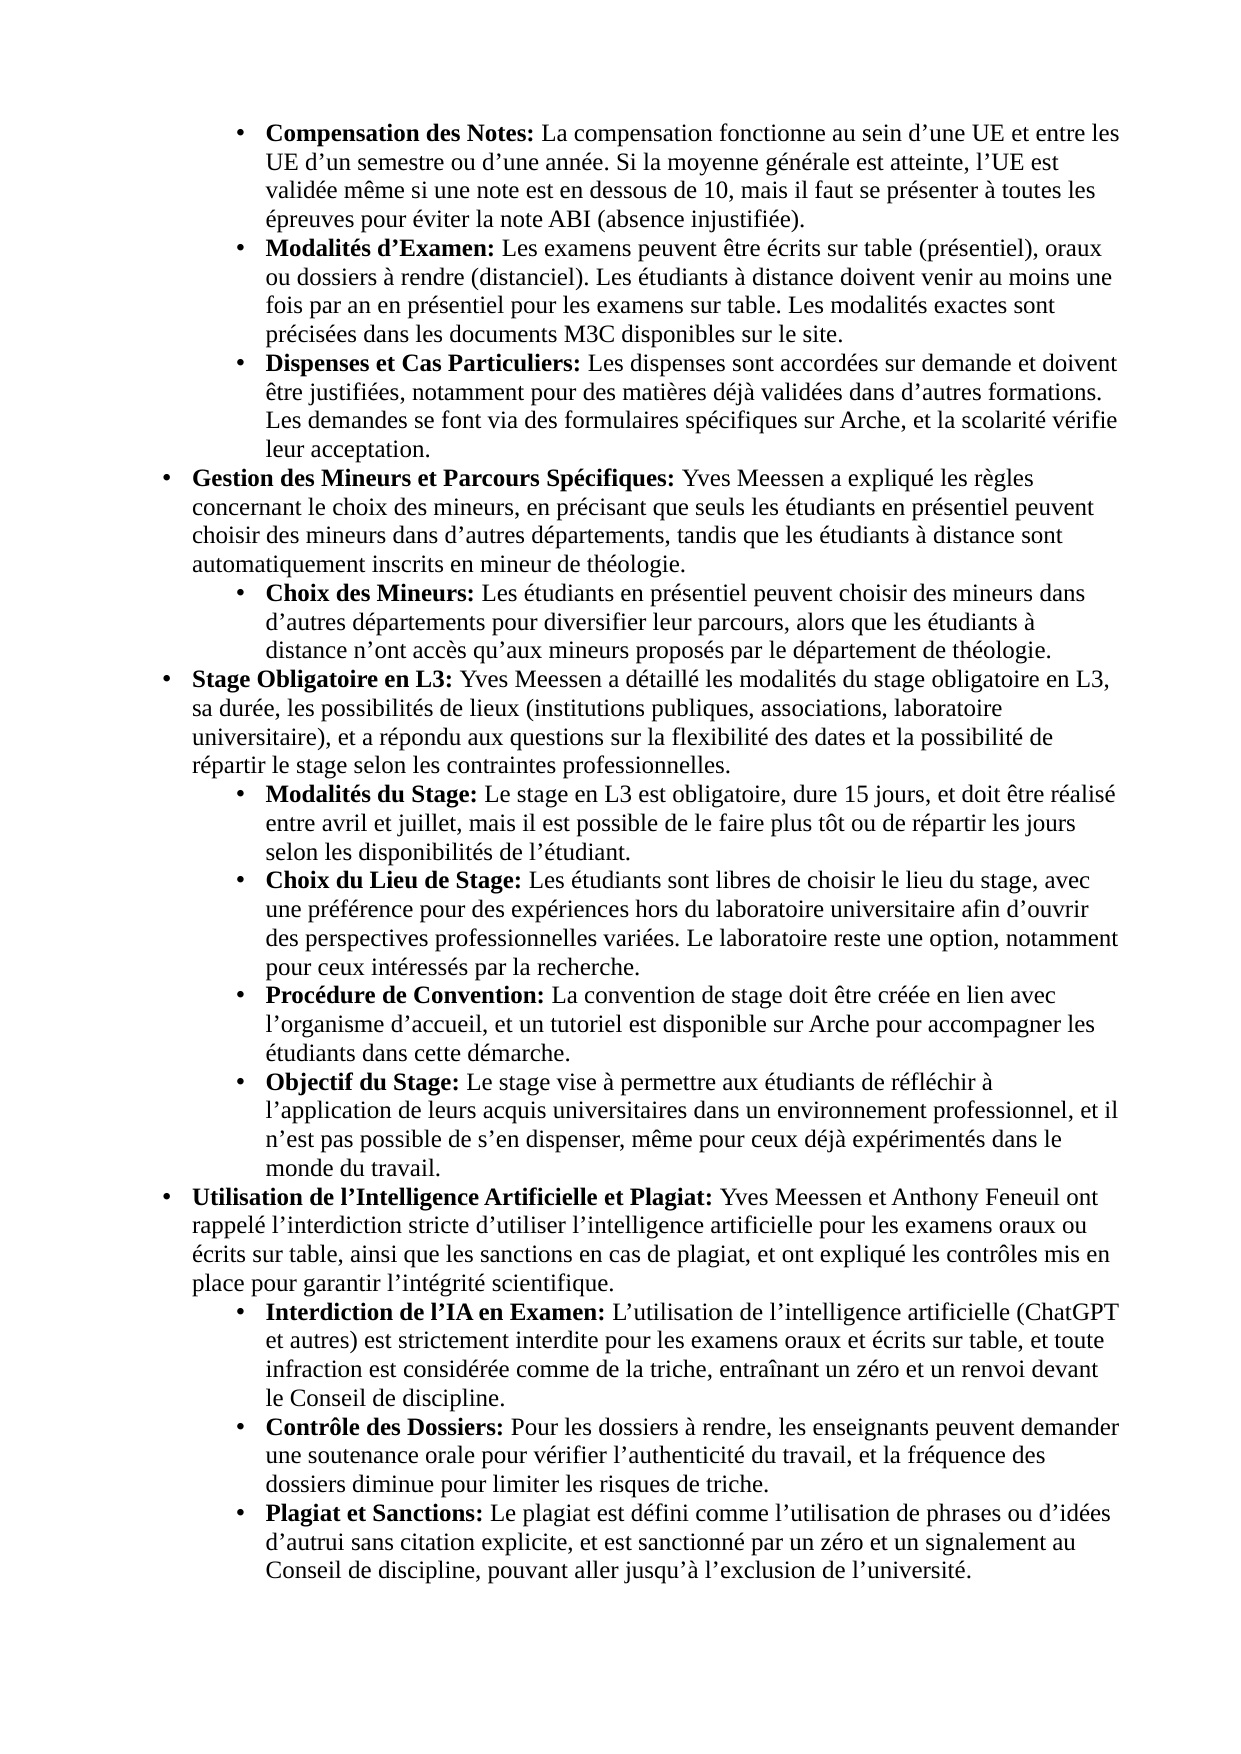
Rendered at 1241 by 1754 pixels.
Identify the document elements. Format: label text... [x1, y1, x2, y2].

list Gestion des Mineurs et Parcours Spécifiques: Yves Meessen a expliqué les règles concernant le choix des mineurs, en précisant que seuls les étudiants en présentiel peuvent choisir des mineurs dans d’autres départements, tandis que les étudiants à distance sont automatiquement inscrits en mineur de théologie. [162, 463, 1122, 578]
list Choix du Lieu de Stage: Les étudiants sont libres de choisir le lieu du stage, avec une préférence pour des expériences hors du laboratoire universitaire afin d’ouvrir des perspectives professionnelles variées. Le laboratoire reste une option, notamment pour ceux intéressés par la recherche. [236, 866, 1122, 981]
list Procédure de Convention: La convention de stage doit être créée en lien avec l’organisme d’accueil, et un tutoriel est disponible sur Arche pour accompagner les étudiants dans cette démarche. [236, 981, 1122, 1067]
list Stage Obligatoire en L3: Yves Meessen a détaillé les modalités du stage obligatoire en L3, sa durée, les possibilités de lieux (institutions publiques, associations, laboratoire universitaire), et a répondu aux questions sur la flexibilité des dates et la possibilité de répartir le stage selon les contraintes professionnelles. [162, 664, 1122, 779]
list Objectif du Stage: Le stage vise à permettre aux étudiants de réfléchir à l’application de leurs acquis universitaires dans un environnement professionnel, et il n’est pas possible de s’en dispenser, même pour ceux déjà expérimentés dans le monde du travail. [236, 1067, 1122, 1182]
list Plagiat et Sanctions: Le plagiat est défini comme l’utilisation de phrases ou d’idées d’autrui sans citation explicite, et est sanctionné par un zéro et un signalement au Conseil de discipline, pouvant aller jusqu’à l’exclusion de l’université. [236, 1498, 1122, 1584]
list Contrôle des Dossiers: Pour les dossiers à rendre, les enseignants peuvent demander une soutenance orale pour vérifier l’authenticité du travail, et la fréquence des dossiers diminue pour limiter les risques de triche. [236, 1412, 1122, 1498]
list Modalités du Stage: Le stage en L3 est obligatoire, dure 15 jours, et doit être réalisé entre avril et juillet, mais il est possible de le faire plus tôt ou de répartir les jours selon les disponibilités de l’étudiant. [236, 779, 1122, 866]
list Dispenses et Cas Particuliers: Les dispenses sont accordées sur demande et doivent être justifiées, notamment pour des matières déjà validées dans d’autres formations. Les demandes se font via des formulaires spécifiques sur Arche, et la scolarité vérifie leur acceptation. [236, 348, 1122, 463]
list Compensation des Notes: La compensation fonctionne au sein d’une UE et entre les UE d’un semestre ou d’une année. Si la moyenne générale est atteinte, l’UE est validée même si une note est en dessous de 10, mais il faut se présenter à toutes les épreuves pour éviter la note ABI (absence injustifiée). [236, 118, 1122, 233]
list Choix des Mineurs: Les étudiants en présentiel peuvent choisir des mineurs dans d’autres départements pour diversifier leur parcours, alors que les étudiants à distance n’ont accès qu’aux mineurs proposés par le département de théologie. [236, 578, 1122, 664]
list Interdiction de l’IA en Examen: L’utilisation de l’intelligence artificielle (ChatGPT et autres) est strictement interdite pour les examens oraux et écrits sur table, et toute infraction est considérée comme de la triche, entraînant un zéro et un renvoi devant le Conseil de discipline. [236, 1297, 1122, 1412]
list Utilisation de l’Intelligence Artificielle et Plagiat: Yves Meessen et Anthony Feneuil ont rappelé l’interdiction stricte d’utiliser l’intelligence artificielle pour les examens oraux ou écrits sur table, ainsi que les sanctions en cas de plagiat, et ont expliqué les contrôles mis en place pour garantir l’intégrité scientifique. [162, 1182, 1122, 1297]
list Modalités d’Examen: Les examens peuvent être écrits sur table (présentiel), oraux ou dossiers à rendre (distanciel). Les étudiants à distance doivent venir au moins une fois par an en présentiel pour les examens sur table. Les modalités exactes sont précisées dans les documents M3C disponibles sur le site. [236, 233, 1122, 348]
